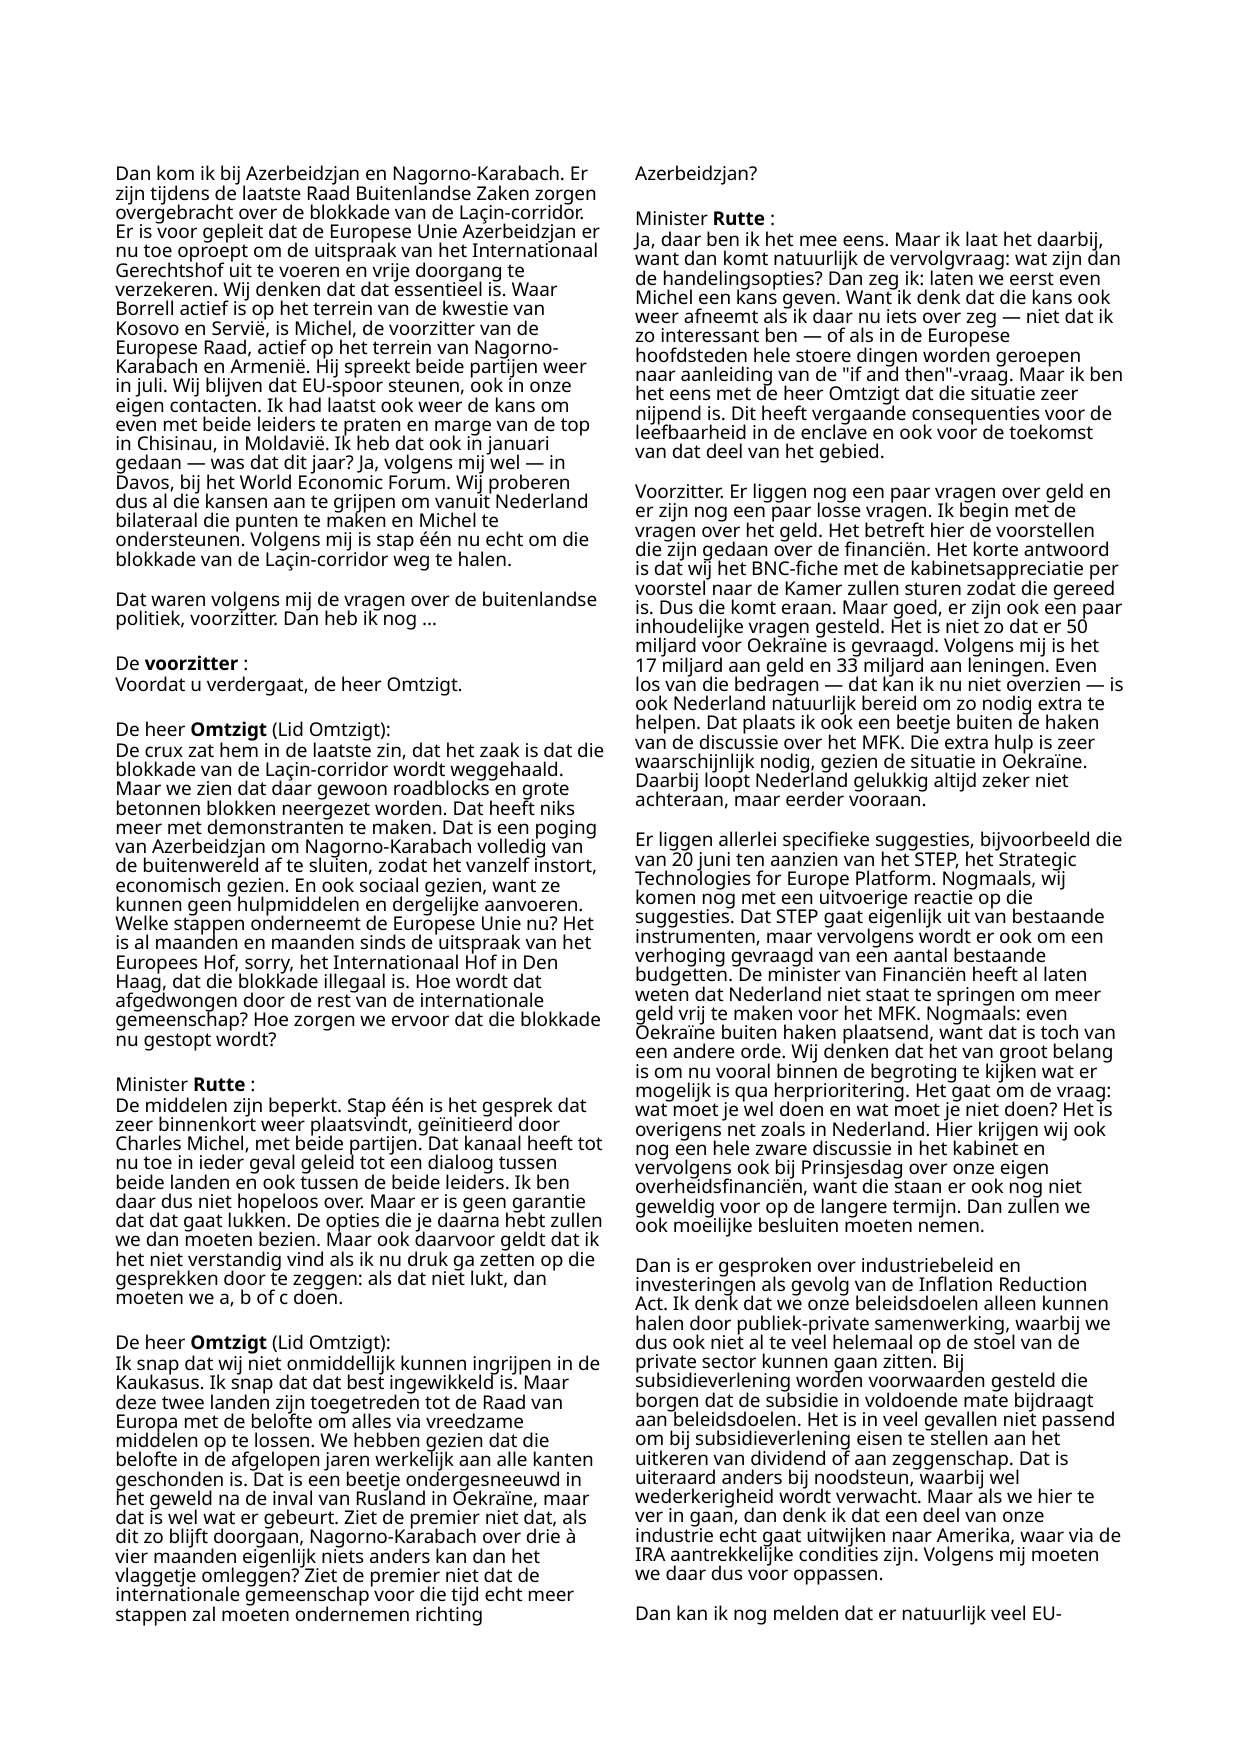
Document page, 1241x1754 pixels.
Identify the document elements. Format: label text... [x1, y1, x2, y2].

text Dat waren volgens mij de vragen over de buitenlandse politiek, voorzitter. Dan heb ik nog … [115, 591, 605, 629]
text De voorzitter : [115, 650, 605, 676]
text Voordat u verdergaat, de heer Omtzigt. [115, 676, 605, 695]
text Dan kom ik bij Azerbeidzjan en Nagorno-Karabach. Er zijn tijdens de laatste Raad Buitenlandse Zaken zorgen overgebracht over de blokkade van de Laçin-corridor. Er is voor gepleit dat de Europese Unie Azerbeidzjan er nu toe oproept om de uitspraak van het Internationaal Gerechtshof uit te voeren en vrije doorgang te verzekeren. Wij denken dat dat essentieel is. Waar Borrell actief is op het terrein van de kwestie van Kosovo en Servië, is Michel, de voorzitter van de Europese Raad, actief op het terrein van Nagorno-Karabach en Armenië. Hij spreekt beide partijen weer in juli. Wij blijven dat EU-spoor steunen, ook in onze eigen contacten. Ik had laatst ook weer de kans om even met beide leiders te praten en marge van de top in Chisinau, in Moldavië. Ik heb dat ook in januari gedaan — was dat dit jaar? Ja, volgens mij wel — in Davos, bij het World Economic Forum. Wij proberen dus al die kansen aan te grijpen om vanuit Nederland bilateraal die punten te maken en Michel te ondersteunen. Volgens mij is stap één nu echt om die blokkade van de Laçin-corridor weg te halen. [115, 165, 605, 570]
text Voorzitter. Er liggen nog een paar vragen over geld en er zijn nog een paar losse vragen. Ik begin met de vragen over het geld. Het betreft hier de voorstellen die zijn gedaan over de financiën. Het korte antwoord is dat wij het BNC-fiche met de kabinetsappreciatie per voorstel naar de Kamer zullen sturen zodat die gereed is. Dus die komt eraan. Maar goed, er zijn ook een paar inhoudelijke vragen gesteld. Het is niet zo dat er 50 miljard voor Oekraïne is gevraagd. Volgens mij is het 17 miljard aan geld en 33 miljard aan leningen. Even los van die bedragen — dat kan ik nu niet overzien — is ook Nederland natuurlijk bereid om zo nodig extra te helpen. Dat plaats ik ook een beetje buiten de haken van de discussie over het MFK. Die extra hulp is zeer waarschijnlijk nodig, gezien de situatie in Oekraïne. Daarbij loopt Nederland gelukkig altijd zeker niet achteraan, maar eerder vooraan. [635, 483, 1125, 811]
text Minister Rutte : [635, 205, 1125, 231]
text Dan is er gesproken over industriebeleid en investeringen als gevolg van de Inflation Reduction Act. Ik denk dat we onze beleidsdoelen alleen kunnen halen door publiek-private samenwerking, waarbij we dus ook niet al te veel helemaal op de stoel van de private sector kunnen gaan zitten. Bij subsidieverlening worden voorwaarden gesteld die borgen dat de subsidie in voldoende mate bijdraagt aan beleidsdoelen. Het is in veel gevallen niet passend om bij subsidieverlening eisen te stellen aan het uitkeren van dividend of aan zeggenschap. Dat is uiteraard anders bij noodsteun, waarbij wel wederkerigheid wordt verwacht. Maar als we hier te ver in gaan, dan denk ik dat een deel van onze industrie echt gaat uitwijken naar Amerika, waar via de IRA aantrekkelijke condities zijn. Volgens mij moeten we daar dus voor oppassen. [635, 1257, 1125, 1584]
text De crux zat hem in de laatste zin, dat het zaak is dat die blokkade van de Laçin-corridor wordt weggehaald. Maar we zien dat daar gewoon roadblocks en grote betonnen blokken neergezet worden. Dat heeft niks meer met demonstranten te maken. Dat is een poging van Azerbeidzjan om Nagorno-Karabach volledig van de buitenwereld af te sluiten, zodat het vanzelf instort, economisch gezien. En ook sociaal gezien, want ze kunnen geen hulpmiddelen en dergelijke aanvoeren. Welke stappen onderneemt de Europese Unie nu? Het is al maanden en maanden sinds de uitspraak van het Europees Hof, sorry, het Internationaal Hof in Den Haag, dat die blokkade illegaal is. Hoe wordt dat afgedwongen door de rest van de internationale gemeenschap? Hoe zorgen we ervoor dat die blokkade nu gestopt wordt? [115, 742, 605, 1050]
text Ik snap dat wij niet onmiddellijk kunnen ingrijpen in de Kaukasus. Ik snap dat dat best ingewikkeld is. Maar deze twee landen zijn toegetreden tot de Raad van Europa met de belofte om alles via vreedzame middelen op te lossen. We hebben gezien dat die belofte in de afgelopen jaren werkelijk aan alle kanten geschonden is. Dat is een beetje ondergesneeuwd in het geweld na de inval van Rusland in Oekraïne, maar dat is wel wat er gebeurt. Ziet de premier niet dat, als dit zo blijft doorgaan, Nagorno-Karabach over drie à vier maanden eigenlijk niets anders kan dan het vlaggetje omleggen? Ziet de premier niet dat de internationale gemeenschap voor die tijd echt meer stappen zal moeten ondernemen richting [115, 1355, 605, 1625]
text Ja, daar ben ik het mee eens. Maar ik laat het daarbij, want dan komt natuurlijk de vervolgvraag: wat zijn dan de handelingsopties? Dan zeg ik: laten we eerst even Michel een kans geven. Want ik denk dat die kans ook weer afneemt als ik daar nu iets over zeg — niet dat ik zo interessant ben — of als in de Europese hoofdsteden hele stoere dingen worden geroepen naar aanleiding van de "if and then"-vraag. Maar ik ben het eens met de heer Omtzigt dat die situatie zeer nijpend is. Dit heeft vergaande consequenties voor de leefbaarheid in de enclave en ook voor de toekomst van dat deel van het gebied. [635, 231, 1125, 462]
text Minister Rutte : [115, 1071, 605, 1097]
text Azerbeidzjan? [635, 165, 1125, 184]
text De heer Omtzigt (Lid Omtzigt): [115, 1329, 605, 1355]
text De heer Omtzigt (Lid Omtzigt): [115, 716, 605, 742]
text Er liggen allerlei specifieke suggesties, bijvoorbeeld die van 20 juni ten aanzien van het STEP, het Strategic Technologies for Europe Platform. Nogmaals, wij komen nog met een uitvoerige reactie op die suggesties. Dat STEP gaat eigenlijk uit van bestaande instrumenten, maar vervolgens wordt er ook om een verhoging gevraagd van een aantal bestaande budgetten. De minister van Financiën heeft al laten weten dat Nederland niet staat te springen om meer geld vrij te maken voor het MFK. Nogmaals: even Oekraïne buiten haken plaatsend, want dat is toch van een andere orde. Wij denken dat het van groot belang is om nu vooral binnen de begroting te kijken wat er mogelijk is qua herprioritering. Het gaat om de vraag: wat moet je wel doen en wat moet je niet doen? Het is overigens net zoals in Nederland. Hier krijgen wij ook nog een hele zware discussie in het kabinet en vervolgens ook bij Prinsjesdag over onze eigen overheidsfinanciën, want die staan er ook nog niet geweldig voor op de langere termijn. Dan zullen we ook moeilijke besluiten moeten nemen. [635, 831, 1125, 1236]
text Dan kan ik nog melden dat er natuurlijk veel EU- [635, 1605, 1125, 1624]
text De middelen zijn beperkt. Stap één is het gesprek dat zeer binnenkort weer plaatsvindt, geïnitieerd door Charles Michel, met beide partijen. Dat kanaal heeft tot nu toe in ieder geval geleid tot een dialoog tussen beide landen en ook tussen de beide leiders. Ik ben daar dus niet hopeloos over. Maar er is geen garantie dat dat gaat lukken. De opties die je daarna hebt zullen we dan moeten bezien. Maar ook daarvoor geldt dat ik het niet verstandig vind als ik nu druk ga zetten op die gesprekken door te zeggen: als dat niet lukt, dan moeten we a, b of c doen. [115, 1097, 605, 1308]
